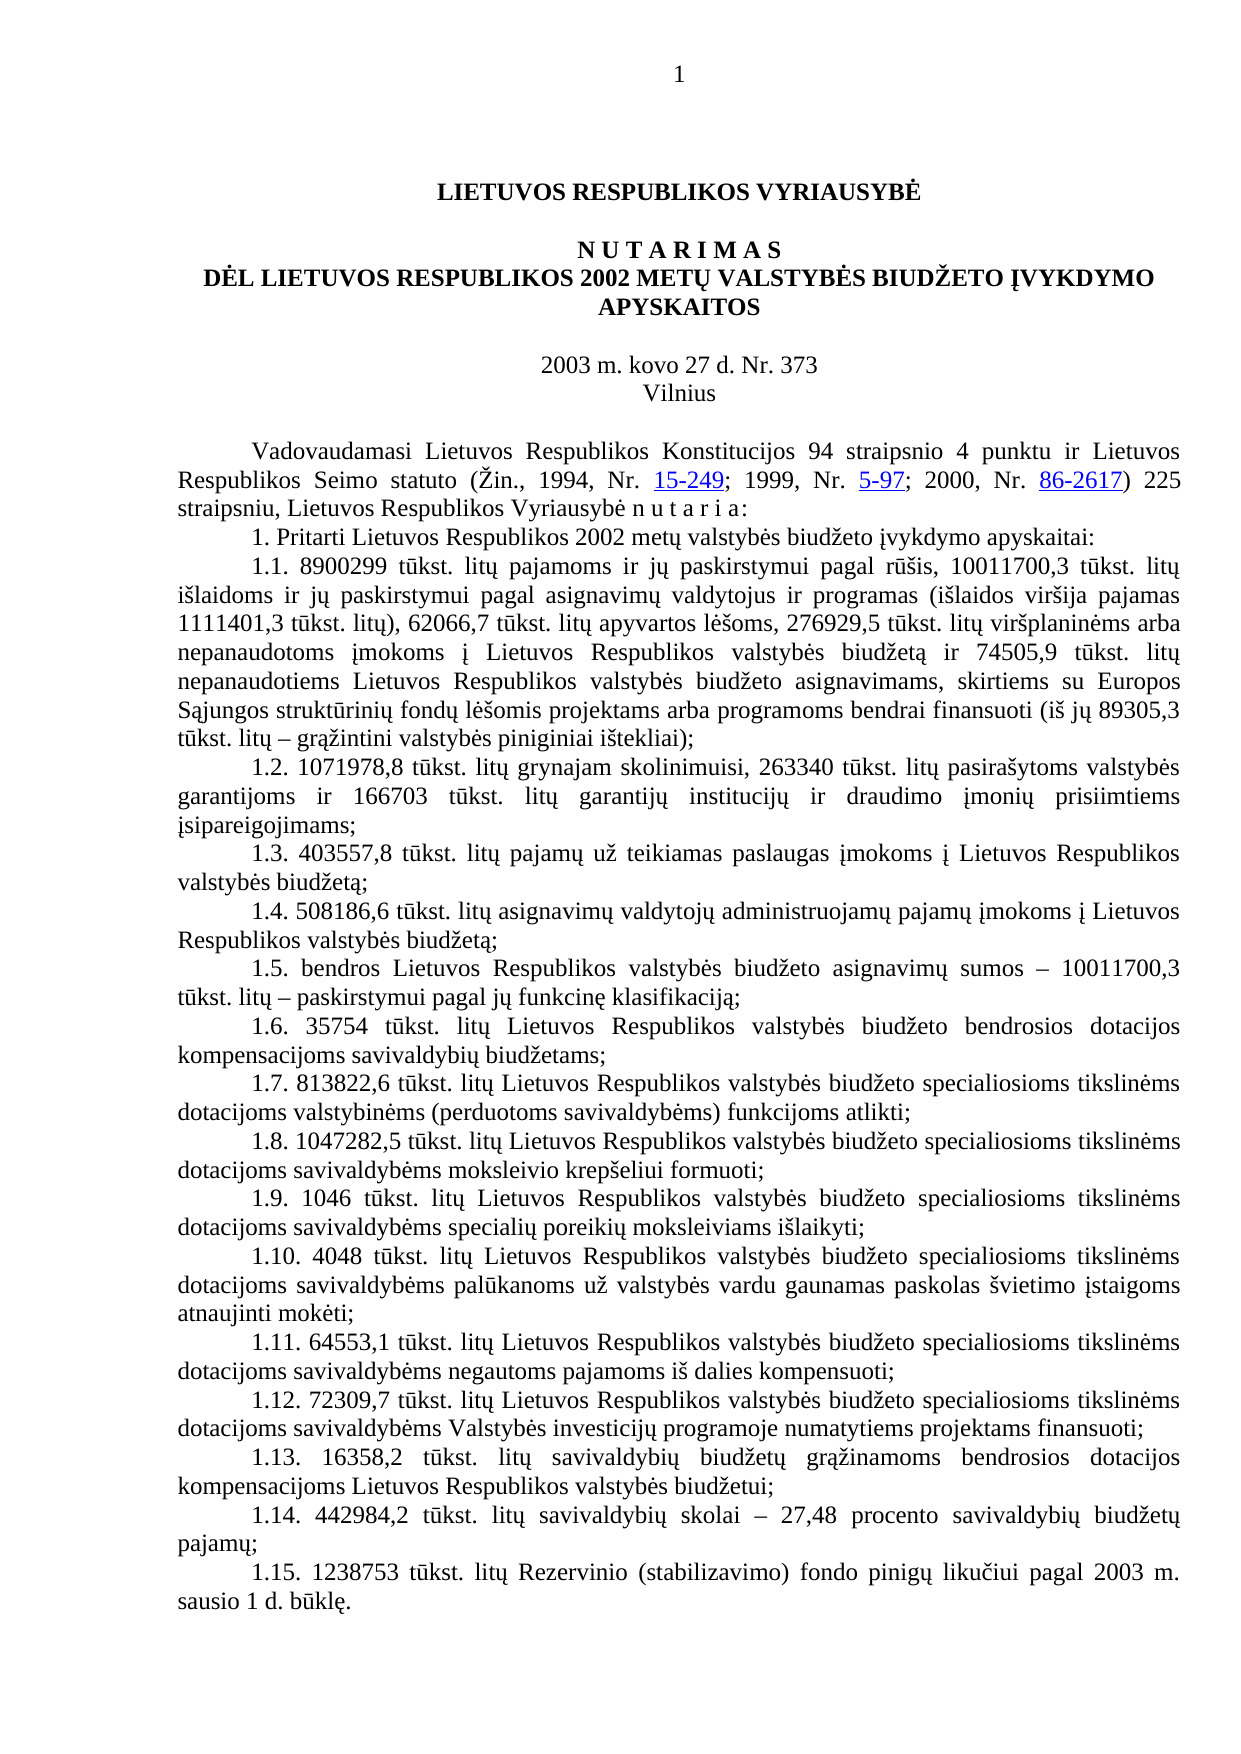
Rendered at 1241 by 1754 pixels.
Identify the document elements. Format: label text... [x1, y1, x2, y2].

text 1.13. 16358,2 tūkst. litų savivaldybių biudžetų grąžinamoms bendrosios dotacijos kompensacijoms Lietuvos Respublikos valstybės biudžetui; [177, 1442, 1181, 1500]
text 2003 m. kovo 27 d. Nr. 373 [177, 350, 1181, 378]
text 1.8. 1047282,5 tūkst. litų Lietuvos Respublikos valstybės biudžeto specialiosioms tikslinėms dotacijoms savivaldybėms moksleivio krepšeliui formuoti; [177, 1126, 1181, 1183]
text 1.11. 64553,1 tūkst. litų Lietuvos Respublikos valstybės biudžeto specialiosioms tikslinėms dotacijoms savivaldybėms negautoms pajamoms iš dalies kompensuoti; [177, 1327, 1181, 1385]
text 1.1. 8900299 tūkst. litų pajamoms ir jų paskirstymui pagal rūšis, 10011700,3 tūkst. litų išlaidoms ir jų paskirstymui pagal asignavimų valdytojus ir programas (išlaidos viršija pajamas 1111401,3 tūkst. litų), 62066,7 tūkst. litų apyvartos lėšoms, 276929,5 tūkst. litų viršplaninėms arba nepanaudotoms įmokoms į Lietuvos Respublikos valstybės biudžetą ir 74505,9 tūkst. litų nepanaudotiems Lietuvos Respublikos valstybės biudžeto asignavimams, skirtiems su Europos Sąjungos struktūrinių fondų lėšomis projektams arba programoms bendrai finansuoti (iš jų 89305,3 tūkst. litų – grąžintini valstybės piniginiai ištekliai); [177, 551, 1181, 752]
text LIETUVOS RESPUBLIKOS VYRIAUSYBĖ [177, 177, 1181, 206]
text 1.3. 403557,8 tūkst. litų pajamų už teikiamas paslaugas įmokoms į Lietuvos Respublikos valstybės biudžetą; [177, 838, 1181, 896]
text N U T A R I M A S [177, 235, 1181, 263]
text 1.2. 1071978,8 tūkst. litų grynajam skolinimuisi, 263340 tūkst. litų pasirašytoms valstybės garantijoms ir 166703 tūkst. litų garantijų institucijų ir draudimo įmonių prisiimtiems įsipareigojimams; [177, 752, 1181, 838]
text Vilnius [177, 378, 1181, 407]
text 1.4. 508186,6 tūkst. litų asignavimų valdytojų administruojamų pajamų įmokoms į Lietuvos Respublikos valstybės biudžetą; [177, 896, 1181, 953]
text 1.9. 1046 tūkst. litų Lietuvos Respublikos valstybės biudžeto specialiosioms tikslinėms dotacijoms savivaldybėms specialių poreikių moksleiviams išlaikyti; [177, 1183, 1181, 1241]
text 1.15. 1238753 tūkst. litų Rezervinio (stabilizavimo) fondo pinigų likučiui pagal 2003 m. sausio 1 d. būklę. [177, 1557, 1181, 1615]
text 1.10. 4048 tūkst. litų Lietuvos Respublikos valstybės biudžeto specialiosioms tikslinėms dotacijoms savivaldybėms palūkanoms už valstybės vardu gaunamas paskolas švietimo įstaigoms atnaujinti mokėti; [177, 1241, 1181, 1327]
text 1.6. 35754 tūkst. litų Lietuvos Respublikos valstybės biudžeto bendrosios dotacijos kompensacijoms savivaldybių biudžetams; [177, 1011, 1181, 1068]
text 1. Pritarti Lietuvos Respublikos 2002 metų valstybės biudžeto įvykdymo apyskaitai: [177, 522, 1181, 551]
text DĖL LIETUVOS RESPUBLIKOS 2002 METŲ VALSTYBĖS BIUDŽETO ĮVYKDYMO APYSKAITOS [177, 263, 1181, 321]
text 1.5. bendros Lietuvos Respublikos valstybės biudžeto asignavimų sumos – 10011700,3 tūkst. litų – paskirstymui pagal jų funkcinę klasifikaciją; [177, 953, 1181, 1011]
text Vadovaudamasi Lietuvos Respublikos Konstitucijos 94 straipsnio 4 punktu ir Lietuvos Respublikos Seimo statuto (Žin., 1994, Nr. 15-249; 1999, Nr. 5-97; 2000, Nr. 86-2617) 225 straipsniu, Lietuvos Respublikos Vyriausybė nutaria: [177, 436, 1181, 522]
text 1.12. 72309,7 tūkst. litų Lietuvos Respublikos valstybės biudžeto specialiosioms tikslinėms dotacijoms savivaldybėms Valstybės investicijų programoje numatytiems projektams finansuoti; [177, 1385, 1181, 1442]
text 1.14. 442984,2 tūkst. litų savivaldybių skolai – 27,48 procento savivaldybių biudžetų pajamų; [177, 1500, 1181, 1557]
text 1.7. 813822,6 tūkst. litų Lietuvos Respublikos valstybės biudžeto specialiosioms tikslinėms dotacijoms valstybinėms (perduotoms savivaldybėms) funkcijoms atlikti; [177, 1068, 1181, 1126]
